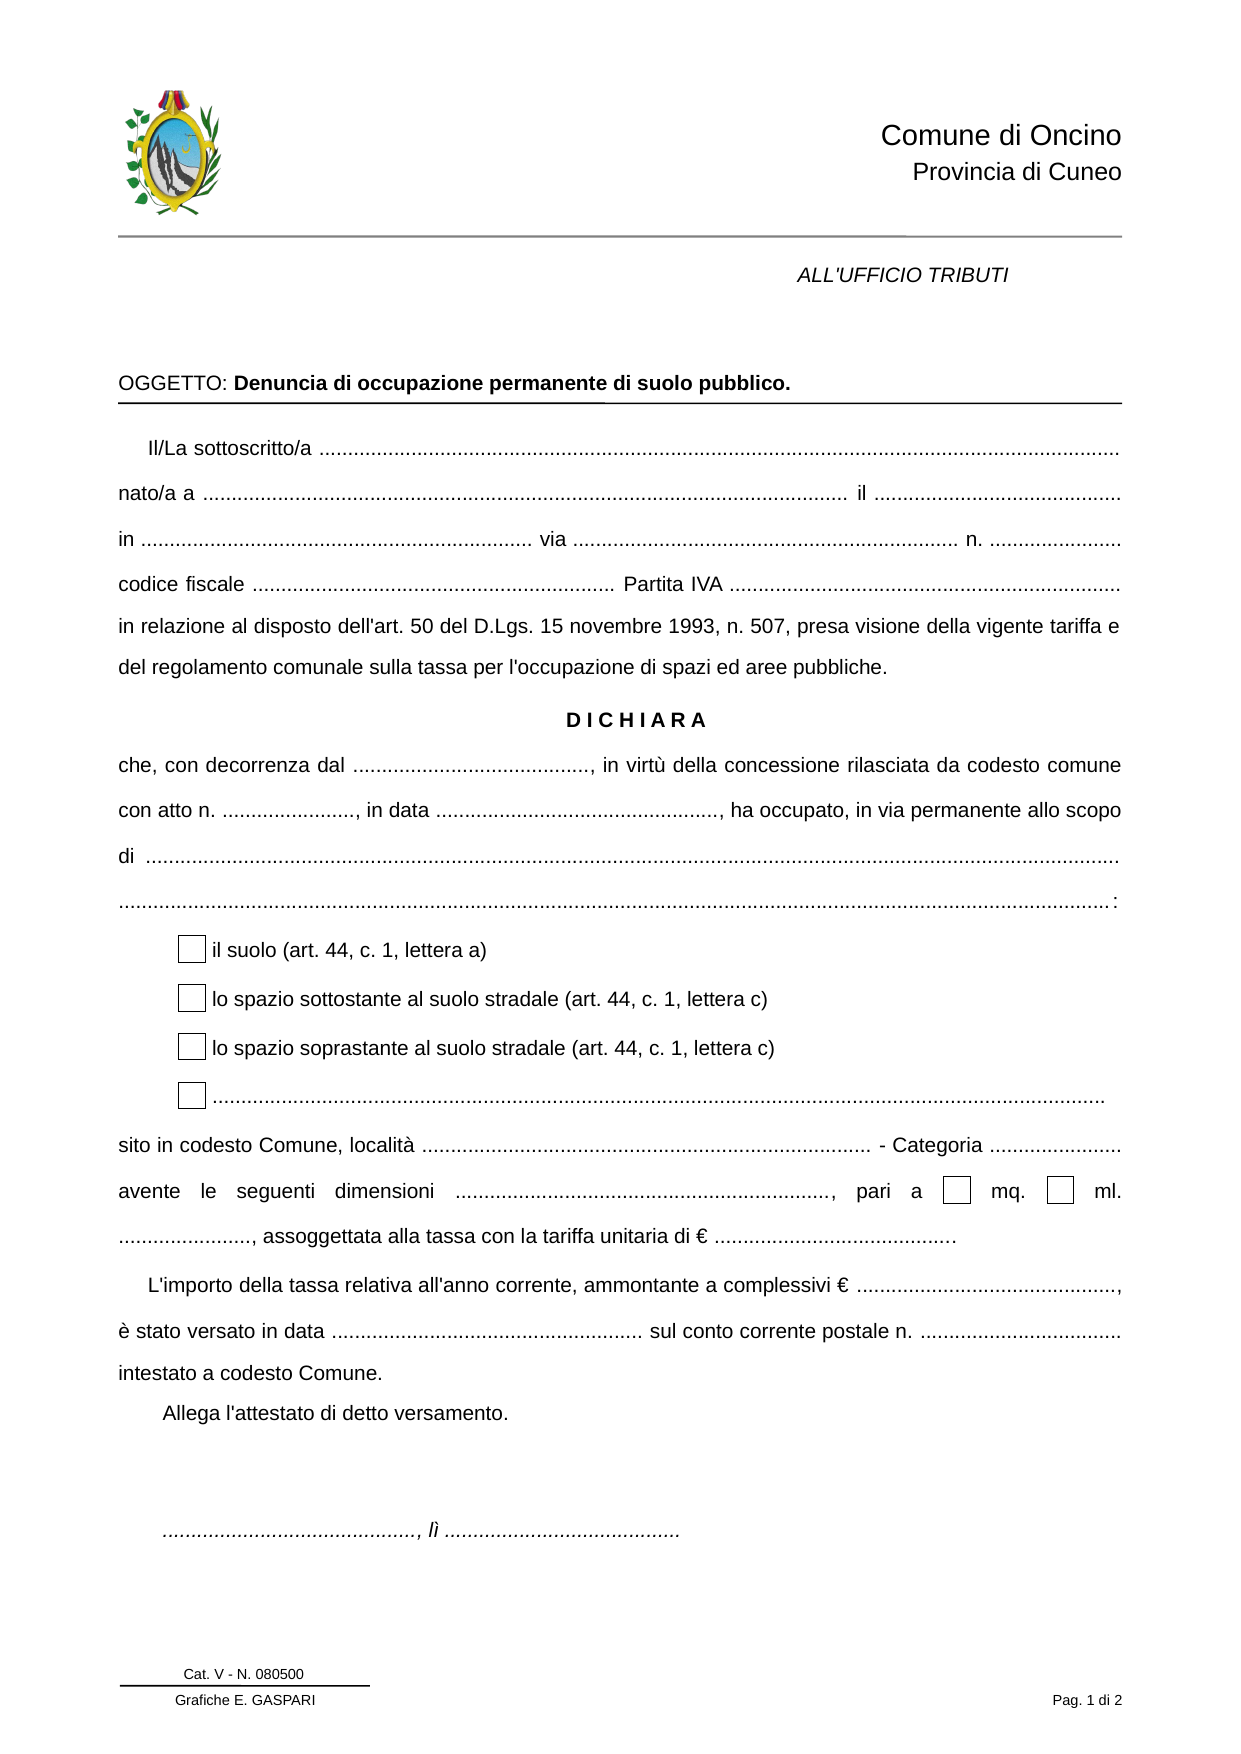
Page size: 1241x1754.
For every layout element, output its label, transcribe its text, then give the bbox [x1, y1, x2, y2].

text lo spazio sottostante al suolo stradale (art. 44, c. 1, lettera c) [177, 983, 944, 1012]
text sito in codesto Comune, località .............................................................................. - Categoria ....................... avente le seguenti dimensioni ................................................................., pari a mq. ml. ......................., assoggettata alla tassa con la tariffa unitaria di € .......................................... [118, 1129, 1122, 1249]
text Allega l'attestato di detto versamento. [162, 1401, 1122, 1425]
picture [122, 87, 224, 219]
text OGGETTO: Denuncia di occupazione permanente di suolo pubblico. [118, 371, 1122, 395]
text D I C H I A R A [566, 708, 1122, 732]
subtitle ALL'UFFICIO TRIBUTI [797, 263, 1122, 287]
text L'importo della tassa relativa all'anno corrente, ammontante a complessivi € ............................................., è stato versato in data ...................................................... sul conto corrente postale n. ................................... intestato a codesto Comune. [118, 1269, 1122, 1384]
text Il/La sottoscritto/a ........................................................................................................................................... nato/a a ................................................................................................................ il ........................................... in .................................................................... via ................................................................... n. ....................... codice fiscale ............................................................... Partita IVA .................................................................... in relazione al disposto dell'art. 50 del D.Lgs. 15 novembre 1993, n. 507, presa visione della vigente tariffa e del regolamento comunale sulla tassa per l'occupazione di spazi ed aree pubbliche. [118, 432, 1122, 679]
text Provincia di Cuneo [224, 157, 1122, 185]
text ............................................, lì ......................................... [162, 1514, 1122, 1542]
text Comune di Oncino [224, 118, 1122, 152]
text il suolo (art. 44, c. 1, lettera a) [177, 934, 1122, 963]
text che, con decorrenza dal ........................................., in virtù della concessione rilasciata da codesto comune con atto n. ......................., in data ................................................., ha occupato, in via permanente allo scopo di ......................................................................................................................................................................... ............................................................................................................................................................................: [118, 749, 1122, 914]
text ........................................................................................................................................................... [118, 1081, 1122, 1109]
text lo spazio soprastante al suolo stradale (art. 44, c. 1, lettera c) [177, 1032, 944, 1061]
